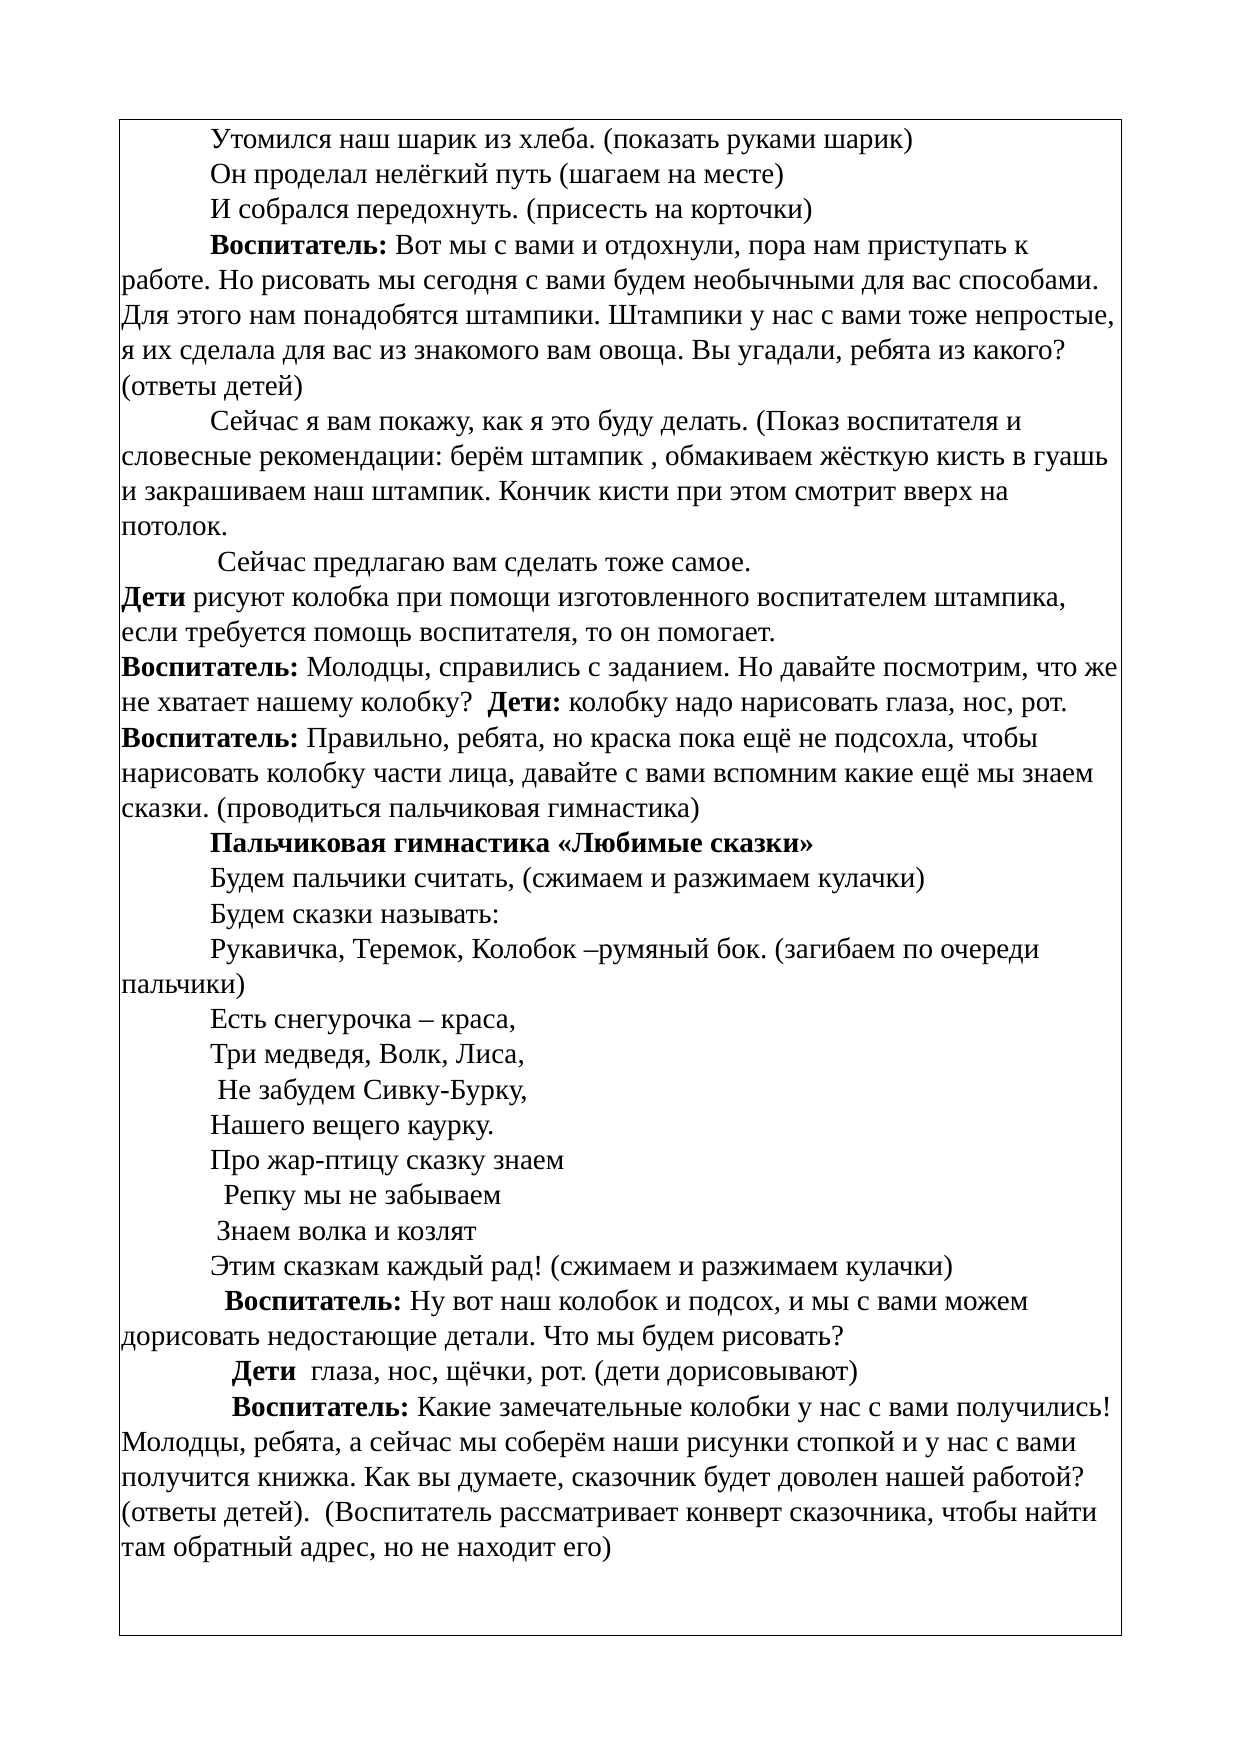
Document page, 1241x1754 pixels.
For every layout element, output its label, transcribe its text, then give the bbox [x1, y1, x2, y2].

text Нашего вещего каурку. [121, 1107, 1119, 1141]
text Три медведя, Волк, Лиса, [121, 1037, 1119, 1070]
text Сейчас я вам покажу, как я это буду делать. (Показ воспитателя и словесные рекомендации: берём штампик , обмакиваем жёсткую кисть в гуашь и закрашиваем наш штампик. Кончик кисти при этом смотрит вверх на потолок. [121, 403, 1119, 542]
text Рукавичка, Теремок, Колобок –румяный бок. (загибаем по очереди пальчики) [121, 931, 1119, 1000]
text Есть снегурочка – краса, [121, 1001, 1119, 1035]
text Воспитатель: Вот мы с вами и отдохнули, пора нам приступать к работе. Но рисовать мы сегодня с вами будем необычными для вас способами. Для этого нам понадобятся штампики. Штампики у нас с вами тоже непростые, я их сделала для вас из знакомого вам овоща. Вы угадали, ребята из какого? (ответы детей) [121, 227, 1119, 401]
text Дети рисуют колобка при помощи изготовленного воспитателем штампика, если требуется помощь воспитателя, то он помогает. [121, 579, 1119, 648]
text Не забудем Сивку-Бурку, [121, 1072, 1119, 1105]
text Дети глаза, нос, щёчки, рот. (дети дорисовывают) [121, 1353, 1119, 1387]
text Репку мы не забываем Знаем волка и козлят [121, 1177, 1119, 1246]
text Утомился наш шарик из хлеба. (показать руками шарик) [121, 121, 1119, 155]
text Воспитатель: Ну вот наш колобок и подсох, и мы с вами можем дорисовать недостающие детали. Что мы будем рисовать? [121, 1283, 1119, 1352]
text Воспитатель: Правильно, ребята, но краска пока ещё не подсохла, чтобы нарисовать колобку части лица, давайте с вами вспомним какие ещё мы знаем сказки. (проводиться пальчиковая гимнастика) [121, 720, 1119, 824]
text Будем пальчики считать, (сжимаем и разжимаем кулачки) [121, 861, 1119, 894]
text Про жар-птицу сказку знаем [121, 1142, 1119, 1176]
text Этим сказкам каждый рад! (сжимаем и разжимаем кулачки) [121, 1248, 1119, 1281]
text Пальчиковая гимнастика «Любимые сказки» [121, 825, 1119, 859]
text Сейчас предлагаю вам сделать тоже самое. [121, 544, 1119, 577]
text Будем сказки называть: [121, 896, 1119, 929]
text И собрался передохнуть. (присесть на корточки) [121, 192, 1119, 225]
text Он проделал нелёгкий путь (шагаем на месте) [121, 156, 1119, 190]
text Воспитатель: Какие замечательные колобки у нас с вами получились! Молодцы, ребята, а сейчас мы соберём наши рисунки стопкой и у нас с вами получится книжка. Как вы думаете, сказочник будет доволен нашей работой? (ответы детей). (Воспитатель рассматривает конверт сказочника, чтобы найти там обратный адрес, но не находит его) [121, 1389, 1119, 1563]
text Воспитатель: Молодцы, справились с заданием. Но давайте посмотрим, что же не хватает нашему колобку? Дети: колобку надо нарисовать глаза, нос, рот. [121, 649, 1119, 718]
